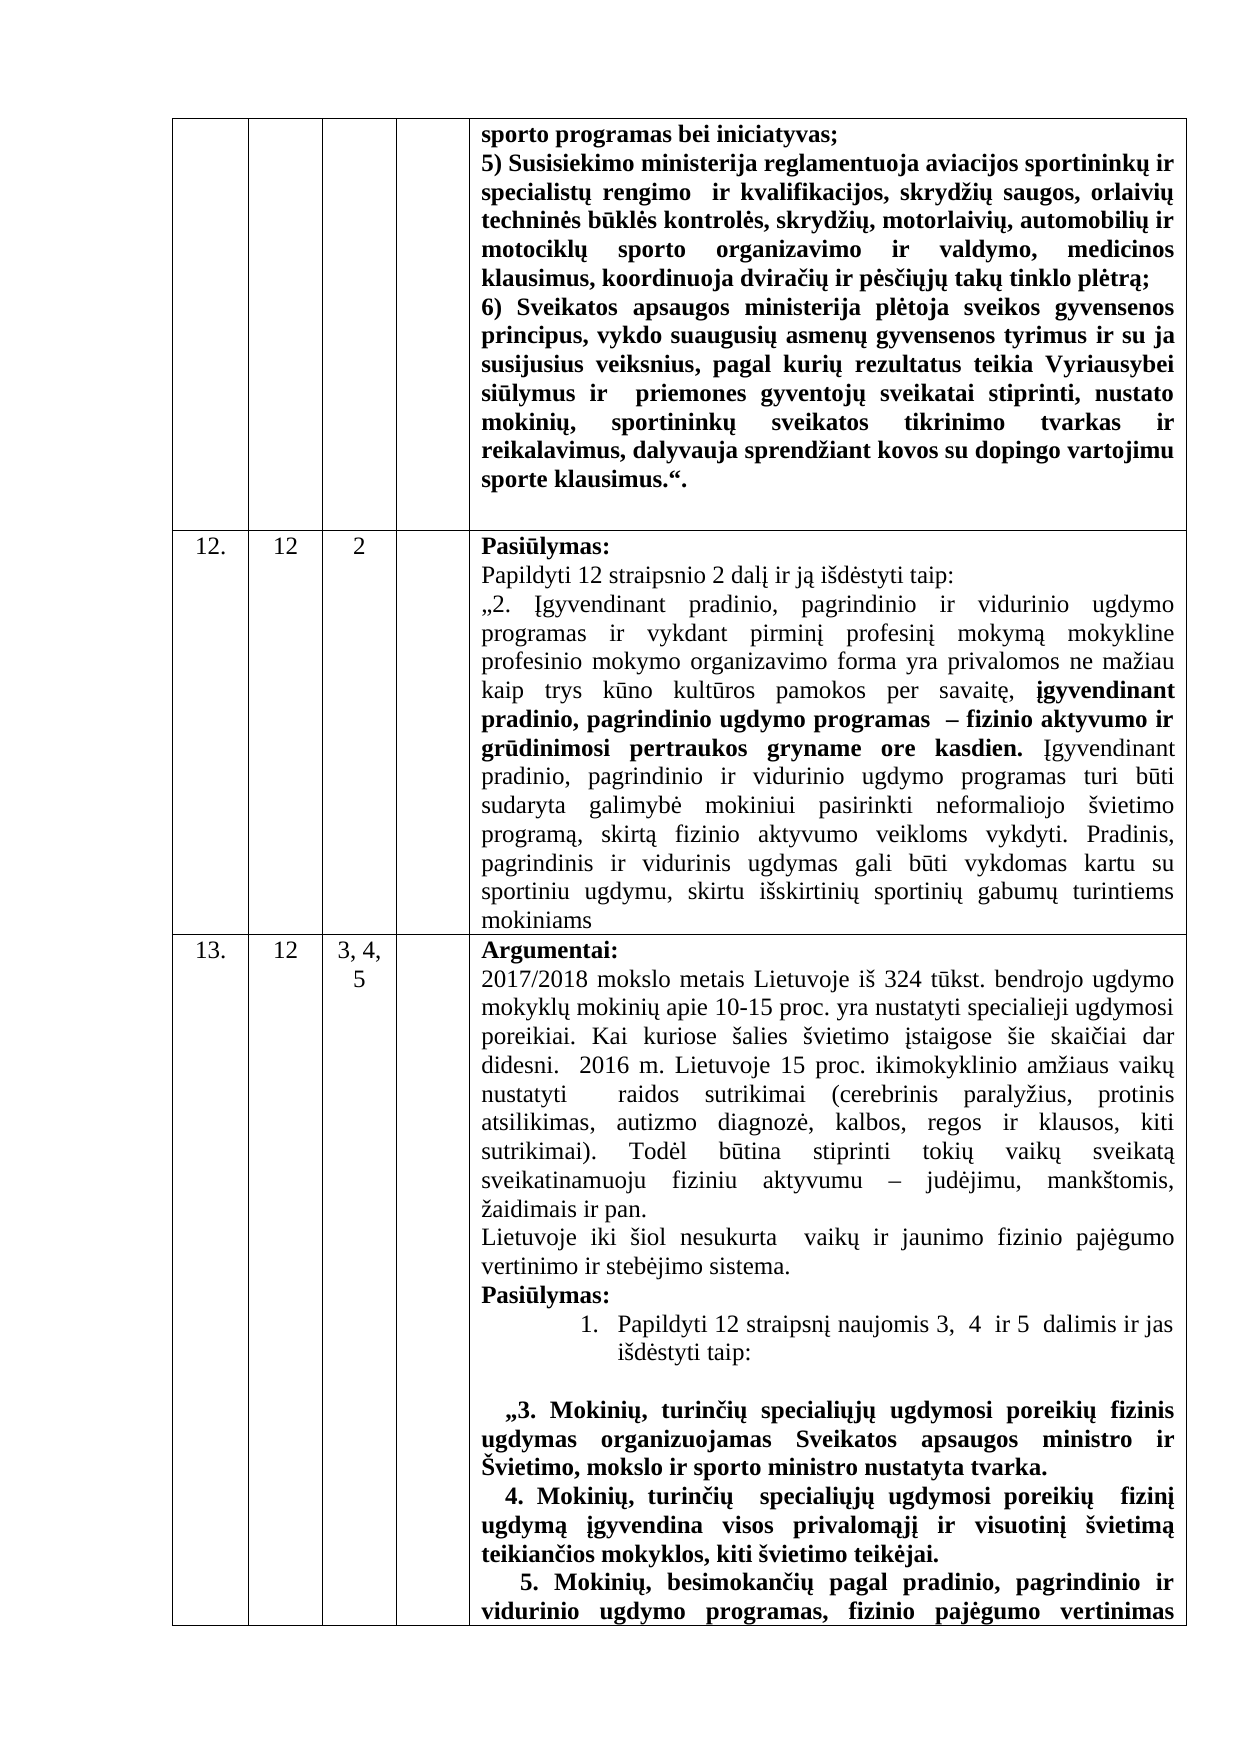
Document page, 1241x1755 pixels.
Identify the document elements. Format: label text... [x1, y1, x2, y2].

table_cell [249, 119, 322, 530]
table_cell 13. [173, 935, 248, 1625]
table_cell Argumentai: 2017/2018 mokslo metais Lietuvoje iš 324 tūkst. bendrojo ugdymo mokyklų mokinių apie 10-15 proc. yra nustatyti specialieji ugdymosi poreikiai. Kai kuriose šalies švietimo įstaigose šie skaičiai dar didesni. 2016 m. Lietuvoje 15 proc. ikimokyklinio amžiaus vaikų nustatyti raidos sutrikimai (cerebrinis paralyžius, protinis atsilikimas, autizmo diagnozė, kalbos, regos ir klausos, kiti sutrikimai). Todėl būtina stiprinti tokių vaikų sveikatą sveikatinamuoju fiziniu aktyvumu – judėjimu, mankštomis, žaidimais ir pan. Lietuvoje iki šiol nesukurta vaikų ir jaunimo fizinio pajėgumo vertinimo ir stebėjimo sistema. Pasiūlymas: Papildyti 12 straipsnį naujomis 3, 4 ir 5 dalimis ir jas išdėstyti taip: „3. Mokinių, turinčių specialiųjų ugdymosi poreikių fizinis ugdymas organizuojamas Sveikatos apsaugos ministro ir Švietimo, mokslo ir sporto ministro nustatyta tvarka. 4. Mokinių, turinčių specialiųjų ugdymosi poreikių fizinį ugdymą įgyvendina visos privalomąjį ir visuotinį švietimą teikiančios mokyklos, kiti švietimo teikėjai. 5. Mokinių, besimokančių pagal pradinio, pagrindinio ir vidurinio ugdymo programas, fizinio pajėgumo vertinimas [470, 935, 1186, 1625]
table_cell 12 [249, 531, 322, 934]
table_cell 3, 4, 5 [323, 935, 396, 1625]
table_cell [173, 119, 248, 530]
table_cell sporto programas bei iniciatyvas; 5) Susisiekimo ministerija reglamentuoja aviacijos sportininkų ir specialistų rengimo ir kvalifikacijos, skrydžių saugos, orlaivių techninės būklės kontrolės, skrydžių, motorlaivių, automobilių ir motociklų sporto organizavimo ir valdymo, medicinos klausimus, koordinuoja dviračių ir pėsčiųjų takų tinklo plėtrą; 6) Sveikatos apsaugos ministerija plėtoja sveikos gyvensenos principus, vykdo suaugusių asmenų gyvensenos tyrimus ir su ja susijusius veiksnius, pagal kurių rezultatus teikia Vyriausybei siūlymus ir priemones gyventojų sveikatai stiprinti, nustato mokinių, sportininkų sveikatos tikrinimo tvarkas ir reikalavimus, dalyvauja sprendžiant kovos su dopingo vartojimu sporte klausimus.“. [470, 119, 1186, 530]
table_cell 12. [173, 531, 248, 934]
table_cell [397, 935, 469, 1625]
table_cell [397, 119, 469, 530]
table_cell 12 [249, 935, 322, 1625]
table_cell [397, 531, 469, 934]
table_cell [323, 119, 396, 530]
table_cell Pasiūlymas: Papildyti 12 straipsnio 2 dalį ir ją išdėstyti taip: „2. Įgyvendinant pradinio, pagrindinio ir vidurinio ugdymo programas ir vykdant pirminį profesinį mokymą mokykline profesinio mokymo organizavimo forma yra privalomos ne mažiau kaip trys kūno kultūros pamokos per savaitę, įgyvendinant pradinio, pagrindinio ugdymo programas – fizinio aktyvumo ir grūdinimosi pertraukos gryname ore kasdien. Įgyvendinant pradinio, pagrindinio ir vidurinio ugdymo programas turi būti sudaryta galimybė mokiniui pasirinkti neformaliojo švietimo programą, skirtą fizinio aktyvumo veikloms vykdyti. Pradinis, pagrindinis ir vidurinis ugdymas gali būti vykdomas kartu su sportiniu ugdymu, skirtu išskirtinių sportinių gabumų turintiems mokiniams [470, 531, 1186, 934]
table_cell 2 [323, 531, 396, 934]
